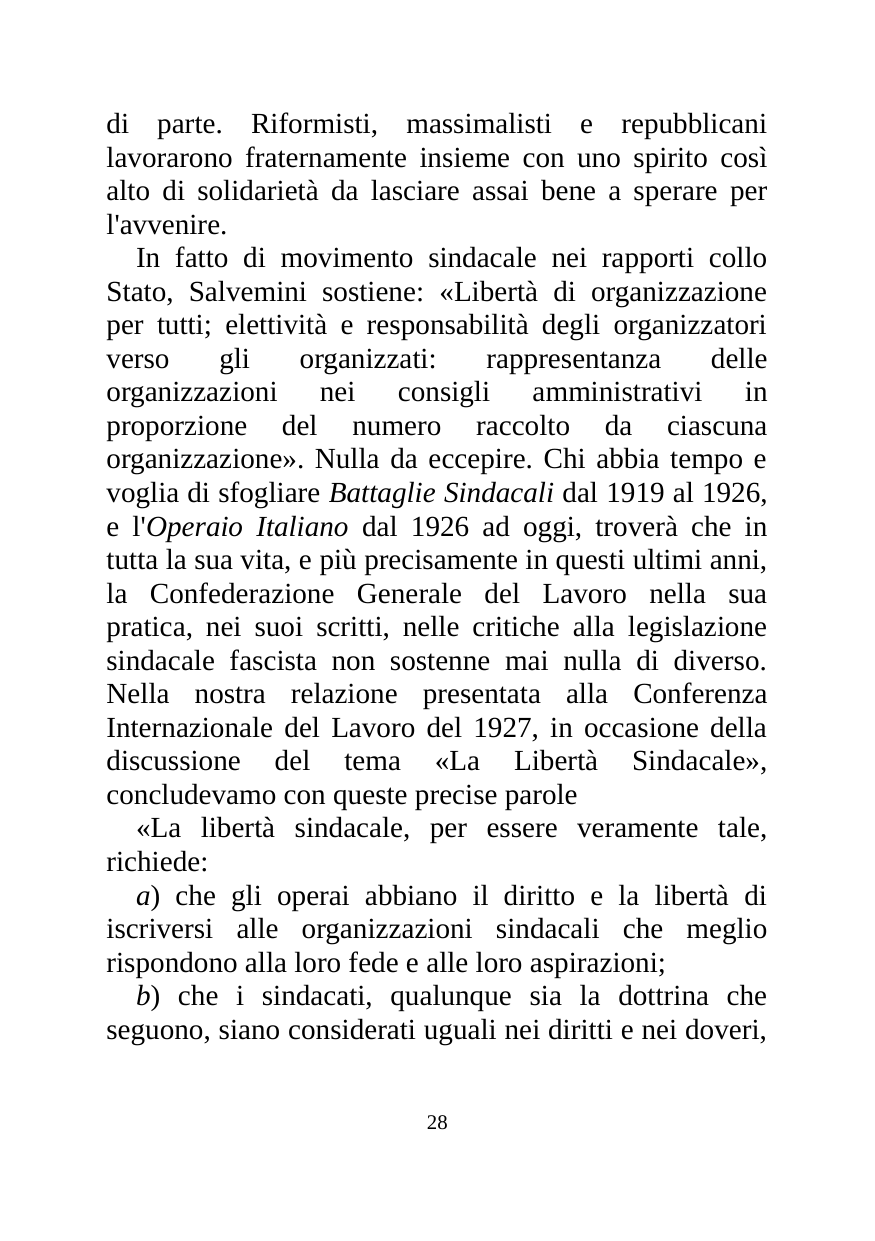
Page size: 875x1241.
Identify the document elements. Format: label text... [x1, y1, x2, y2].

text b) che i sindacati, qualunque sia la dottrina che seguono, siano considerati uguali nei diritti e nei doveri, [106, 978, 768, 1045]
text «La libertà sindacale, per essere veramente tale, richiede: [106, 811, 768, 878]
text a) che gli operai abbiano il diritto e la libertà di iscriversi alle organizzazioni sindacali che meglio rispondono alla loro fede e alle loro aspirazioni; [106, 878, 768, 978]
text In fatto di movimento sindacale nei rapporti collo Stato, Salvemini sostiene: «Libertà di organizzazione per tutti; elettività e responsabilità degli organizzatori verso gli organizzati: rappresentanza delle organizzazioni nei consigli amministrativi in proporzione del numero raccolto da ciascuna organizzazione». Nulla da eccepire. Chi abbia tempo e voglia di sfogliare Battaglie Sindacali dal 1919 al 1926, e l'Operaio Italiano dal 1926 ad oggi, troverà che in tutta la sua vita, e più precisamente in questi ultimi anni, la Confederazione Generale del Lavoro nella sua pratica, nei suoi scritti, nelle critiche alla legislazione sindacale fascista non sostenne mai nulla di diverso. Nella nostra relazione presentata alla Conferenza Internazionale del Lavoro del 1927, in occasione della discussione del tema «La Libertà Sindacale», concludevamo con queste precise parole [106, 240, 768, 811]
text di parte. Riformisti, massimalisti e repubblicani lavorarono fraternamente insieme con uno spirito così alto di solidarietà da lasciare assai bene a sperare per l'avvenire. [106, 106, 768, 240]
